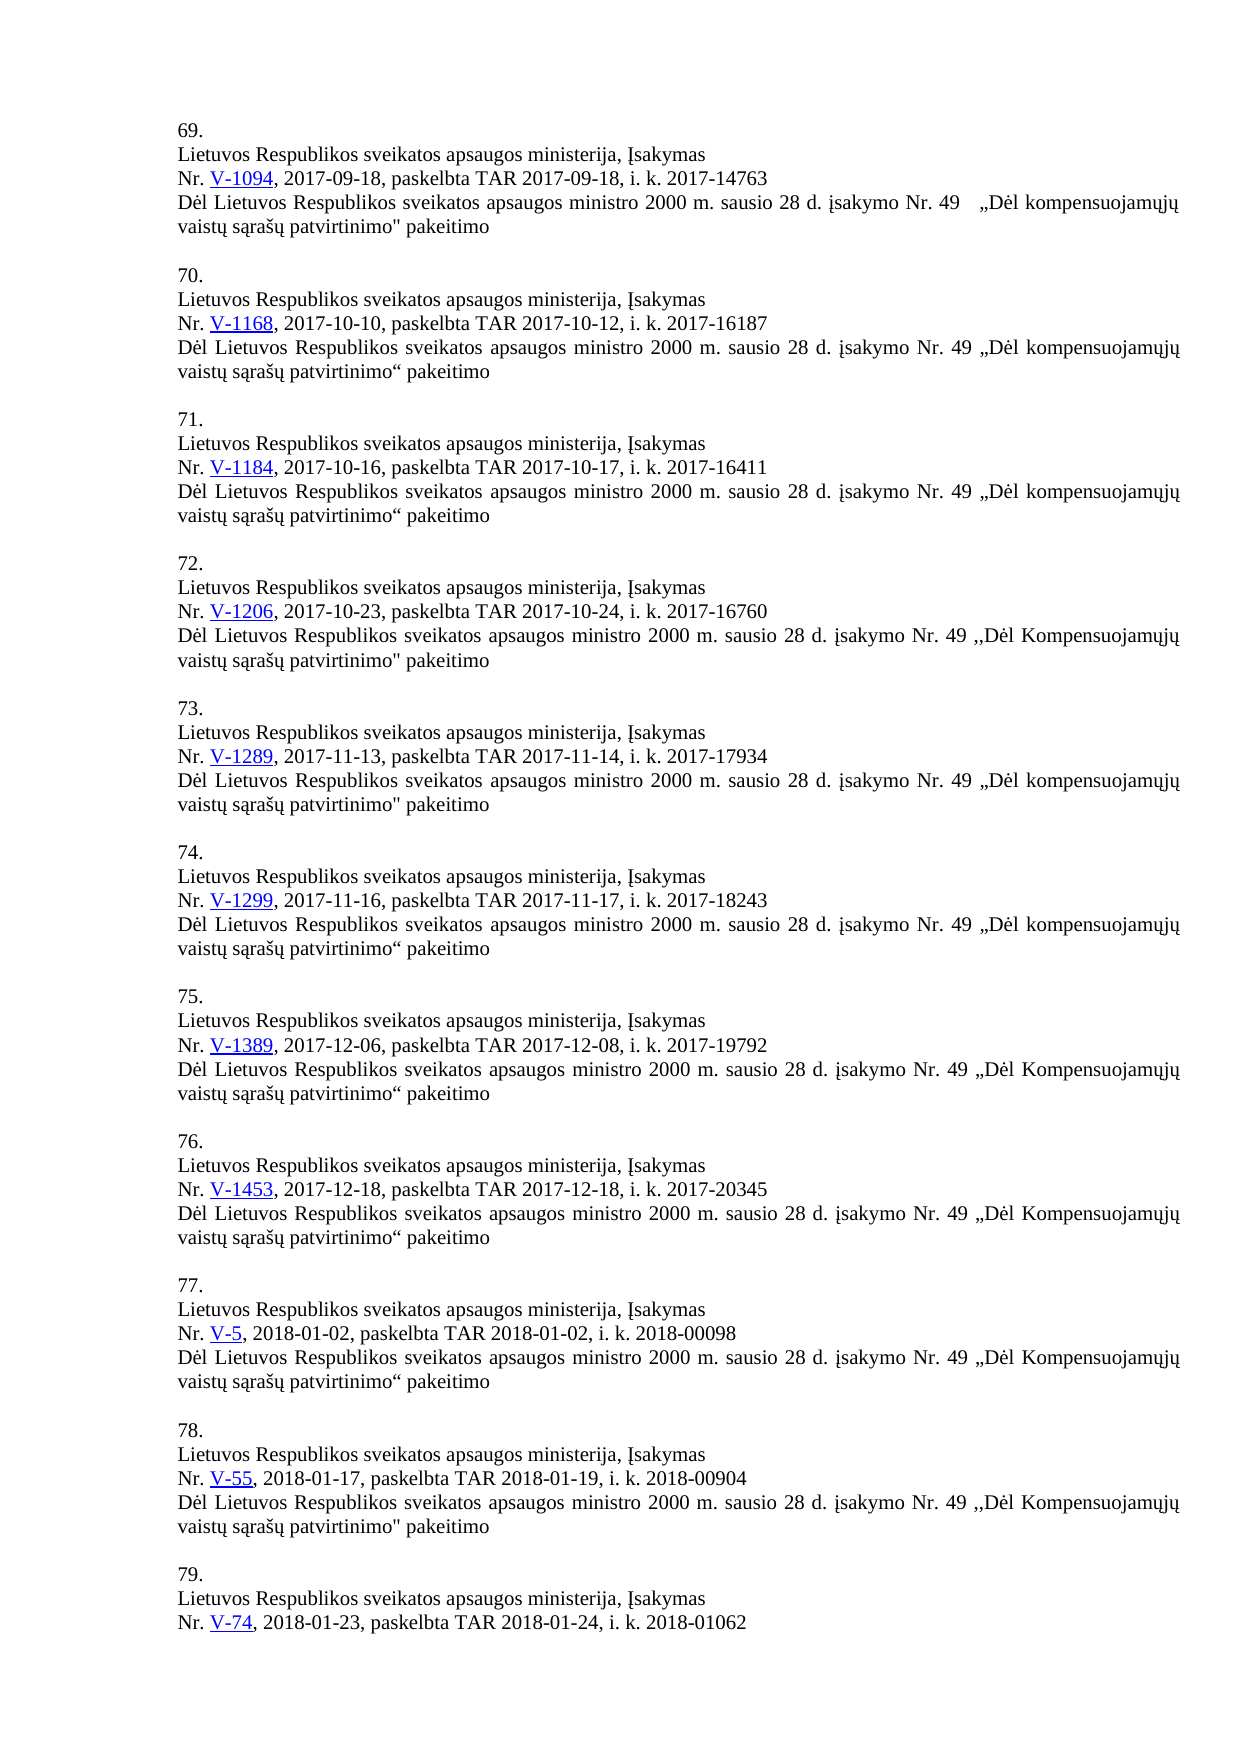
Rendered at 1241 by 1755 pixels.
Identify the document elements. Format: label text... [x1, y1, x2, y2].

text Dėl Lietuvos Respublikos sveikatos apsaugos ministro 2000 m. sausio 28 d. įsakymo Nr. 49 „Dėl kompensuojamųjų vaistų sąrašų patvirtinimo" pakeitimo [177, 190, 1181, 238]
text Dėl Lietuvos Respublikos sveikatos apsaugos ministro 2000 m. sausio 28 d. įsakymo Nr. 49 „Dėl Kompensuojamųjų vaistų sąrašų patvirtinimo“ pakeitimo [177, 1345, 1181, 1393]
text Lietuvos Respublikos sveikatos apsaugos ministerija, Įsakymas [177, 720, 1181, 744]
text Lietuvos Respublikos sveikatos apsaugos ministerija, Įsakymas [177, 1586, 1181, 1610]
text 77. [177, 1273, 1181, 1297]
text Lietuvos Respublikos sveikatos apsaugos ministerija, Įsakymas [177, 575, 1181, 599]
text Nr. V-1168, 2017-10-10, paskelbta TAR 2017-10-12, i. k. 2017-16187 [177, 311, 1181, 335]
text 72. [177, 551, 1181, 575]
text Lietuvos Respublikos sveikatos apsaugos ministerija, Įsakymas [177, 1297, 1181, 1321]
text Nr. V-1453, 2017-12-18, paskelbta TAR 2017-12-18, i. k. 2017-20345 [177, 1177, 1181, 1201]
text Lietuvos Respublikos sveikatos apsaugos ministerija, Įsakymas [177, 864, 1181, 888]
text Lietuvos Respublikos sveikatos apsaugos ministerija, Įsakymas [177, 1442, 1181, 1466]
text Nr. V-1289, 2017-11-13, paskelbta TAR 2017-11-14, i. k. 2017-17934 [177, 744, 1181, 768]
text Dėl Lietuvos Respublikos sveikatos apsaugos ministro 2000 m. sausio 28 d. įsakymo Nr. 49 „Dėl kompensuojamųjų vaistų sąrašų patvirtinimo“ pakeitimo [177, 479, 1181, 527]
text Dėl Lietuvos Respublikos sveikatos apsaugos ministro 2000 m. sausio 28 d. įsakymo Nr. 49 „Dėl kompensuojamųjų vaistų sąrašų patvirtinimo" pakeitimo [177, 768, 1181, 816]
text Dėl Lietuvos Respublikos sveikatos apsaugos ministro 2000 m. sausio 28 d. įsakymo Nr. 49 „Dėl kompensuojamųjų vaistų sąrašų patvirtinimo“ pakeitimo [177, 335, 1181, 383]
text Lietuvos Respublikos sveikatos apsaugos ministerija, Įsakymas [177, 1153, 1181, 1177]
text 79. [177, 1562, 1181, 1586]
text Lietuvos Respublikos sveikatos apsaugos ministerija, Įsakymas [177, 1008, 1181, 1032]
text Nr. V-1389, 2017-12-06, paskelbta TAR 2017-12-08, i. k. 2017-19792 [177, 1032, 1181, 1057]
text Nr. V-5, 2018-01-02, paskelbta TAR 2018-01-02, i. k. 2018-00098 [177, 1321, 1181, 1345]
text Dėl Lietuvos Respublikos sveikatos apsaugos ministro 2000 m. sausio 28 d. įsakymo Nr. 49 ,,Dėl Kompensuojamųjų vaistų sąrašų patvirtinimo" pakeitimo [177, 623, 1181, 672]
text 71. [177, 407, 1181, 431]
text Lietuvos Respublikos sveikatos apsaugos ministerija, Įsakymas [177, 142, 1181, 166]
text Dėl Lietuvos Respublikos sveikatos apsaugos ministro 2000 m. sausio 28 d. įsakymo Nr. 49 „Dėl Kompensuojamųjų vaistų sąrašų patvirtinimo“ pakeitimo [177, 1057, 1181, 1105]
text 76. [177, 1129, 1181, 1153]
text 78. [177, 1417, 1181, 1442]
text Nr. V-1299, 2017-11-16, paskelbta TAR 2017-11-17, i. k. 2017-18243 [177, 888, 1181, 912]
text Dėl Lietuvos Respublikos sveikatos apsaugos ministro 2000 m. sausio 28 d. įsakymo Nr. 49 „Dėl Kompensuojamųjų vaistų sąrašų patvirtinimo“ pakeitimo [177, 1201, 1181, 1249]
text Dėl Lietuvos Respublikos sveikatos apsaugos ministro 2000 m. sausio 28 d. įsakymo Nr. 49 „Dėl kompensuojamųjų vaistų sąrašų patvirtinimo“ pakeitimo [177, 912, 1181, 960]
text Nr. V-74, 2018-01-23, paskelbta TAR 2018-01-24, i. k. 2018-01062 [177, 1610, 1181, 1634]
text Lietuvos Respublikos sveikatos apsaugos ministerija, Įsakymas [177, 287, 1181, 311]
text 70. [177, 262, 1181, 287]
text Nr. V-1184, 2017-10-16, paskelbta TAR 2017-10-17, i. k. 2017-16411 [177, 455, 1181, 479]
text Nr. V-1206, 2017-10-23, paskelbta TAR 2017-10-24, i. k. 2017-16760 [177, 599, 1181, 623]
text Dėl Lietuvos Respublikos sveikatos apsaugos ministro 2000 m. sausio 28 d. įsakymo Nr. 49 ,,Dėl Kompensuojamųjų vaistų sąrašų patvirtinimo" pakeitimo [177, 1490, 1181, 1538]
text Lietuvos Respublikos sveikatos apsaugos ministerija, Įsakymas [177, 431, 1181, 455]
text 73. [177, 696, 1181, 720]
text 69. [177, 118, 1181, 142]
text 74. [177, 840, 1181, 864]
text Nr. V-1094, 2017-09-18, paskelbta TAR 2017-09-18, i. k. 2017-14763 [177, 166, 1181, 190]
text 75. [177, 984, 1181, 1008]
text Nr. V-55, 2018-01-17, paskelbta TAR 2018-01-19, i. k. 2018-00904 [177, 1466, 1181, 1490]
